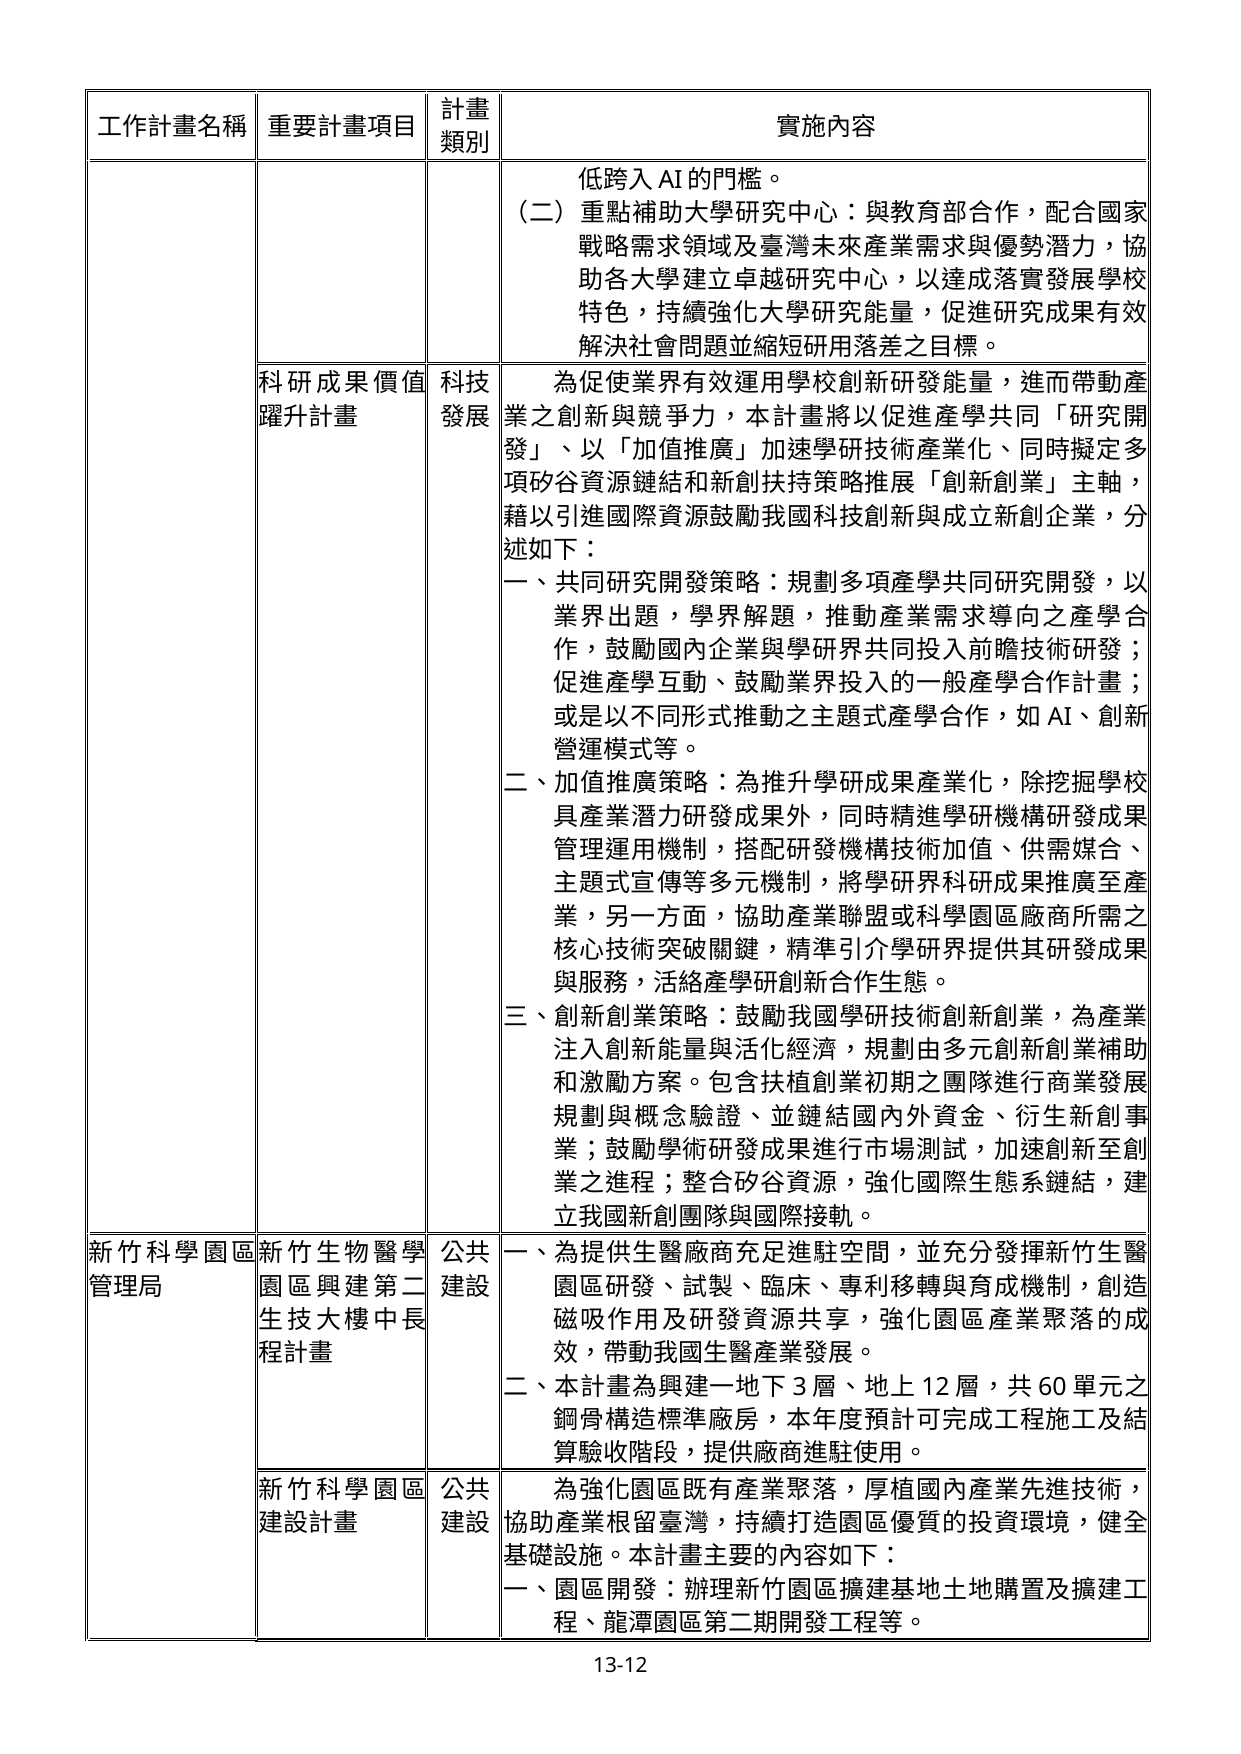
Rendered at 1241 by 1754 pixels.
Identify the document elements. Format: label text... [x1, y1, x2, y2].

table_cell 科技發展 [428, 365, 499, 1232]
table_cell 低跨入AI的門檻。 （二）重點補助大學研究中心：與教育部合作，配合國家戰略需求領域及臺灣未來產業需求與優勢潛力，協助各大學建立卓越研究中心，以達成落實發展學校特色，持續強化大學研究能量，促進研究成果有效解決社會問題並縮短研用落差之目標。 [502, 159, 1148, 362]
table_header 重要計畫項目 [256, 92, 427, 158]
table_cell 新竹科學園區管理局 [86, 1232, 256, 1638]
table_header 工作計畫名稱 [88, 92, 256, 158]
table_header 實施內容 [501, 92, 1148, 158]
table_header 計畫類別 [427, 92, 501, 158]
table_cell 科研成果價值躍升計畫 [258, 365, 425, 1232]
table_cell 公共建設 [428, 1235, 499, 1468]
table_cell [428, 162, 499, 362]
table_cell 公共建設 [427, 1472, 501, 1638]
table_cell 為強化園區既有產業聚落，厚植國內產業先進技術，協助產業根留臺灣，持續打造園區優質的投資環境，健全基礎設施。本計畫主要的內容如下： 一、園區開發：辦理新竹園區擴建基地土地購置及擴建工程、龍潭園區第二期開發工程等。 [501, 1468, 1148, 1638]
table_cell [88, 159, 255, 1232]
table_cell [258, 162, 425, 362]
table_cell 新竹科學園區建設計畫 [256, 1472, 427, 1638]
table_cell 一、為提供生醫廠商充足進駐空間，並充分發揮新竹生醫園區研發、試製、臨床、專利移轉與育成機制，創造磁吸作用及研發資源共享，強化園區產業聚落的成效，帶動我國生醫產業發展。 二、本計畫為興建一地下3層、地上12層，共60單元之鋼骨構造標準廠房，本年度預計可完成工程施工及結算驗收階段，提供廠商進駐使用。 [501, 1232, 1149, 1468]
table_cell 為促使業界有效運用學校創新研發能量，進而帶動產業之創新與競爭力，本計畫將以促進產學共同「研究開發」、以「加值推廣」加速學研技術產業化、同時擬定多項矽谷資源鏈結和新創扶持策略推展「創新創業」主軸，藉以引進國際資源鼓勵我國科技創新與成立新創企業，分述如下： 一、共同研究開發策略：規劃多項產學共同研究開發，以業界出題，學界解題，推動產業需求導向之產學合作，鼓勵國內企業與學研界共同投入前瞻技術研發；促進產學互動、鼓勵業界投入的一般產學合作計畫；或是以不同形式推動之主題式產學合作，如AI、創新營運模式等。 二、加值推廣策略：為推升學研成果產業化，除挖掘學校具產業潛力研發成果外，同時精進學研機構研發成果管理運用機制，搭配研發機構技術加值、供需媒合、主題式宣傳等多元機制，將學研界科研成果推廣至產業，另一方面，協助產業聯盟或科學園區廠商所需之核心技術突破關鍵，精準引介學研界提供其研發成果與服務，活絡產學研創新合作生態。 三、創新創業策略：鼓勵我國學研技術創新創業，為產業注入創新能量與活化經濟，規劃由多元創新創業補助和激勵方案。包含扶植創業初期之團隊進行商業發展規劃與概念驗證、並鏈結國內外資金、衍生新創事業；鼓勵學術研發成果進行市場測試，加速創新至創業之進程；整合矽谷資源，強化國際生態系鏈結，建立我國新創團隊與國際接軌。 [501, 362, 1149, 1232]
table_cell 新竹生物醫學園區興建第二生技大樓中長程計畫 [258, 1235, 425, 1468]
